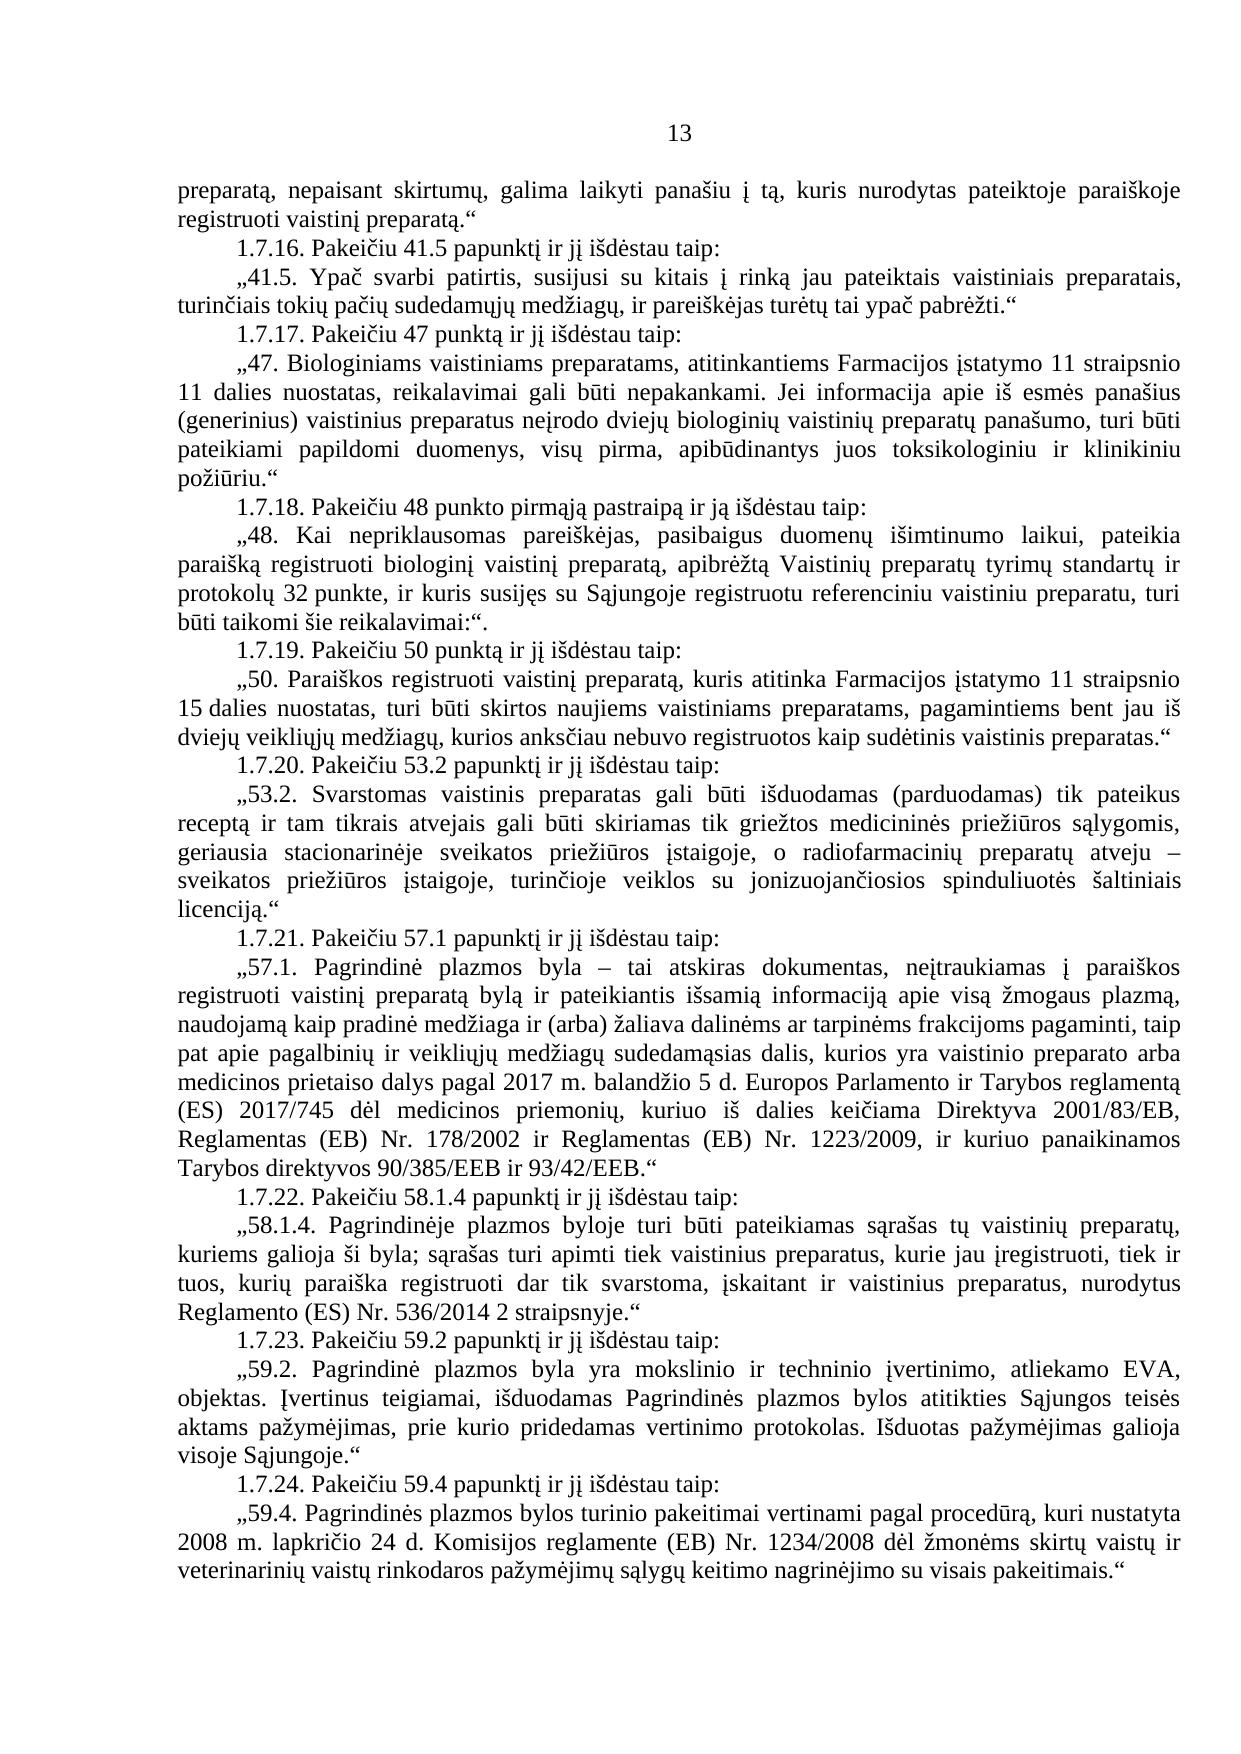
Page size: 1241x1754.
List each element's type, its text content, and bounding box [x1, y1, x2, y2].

text 1.7.17. Pakeičiu 47 punktą ir jį išdėstau taip: [177, 319, 1181, 348]
text 1.7.20. Pakeičiu 53.2 papunktį ir jį išdėstau taip: [177, 751, 1181, 779]
text „50. Paraiškos registruoti vaistinį preparatą, kuris atitinka Farmacijos įstatymo 11 straipsnio 15 dalies nuostatas, turi būti skirtos naujiems vaistiniams preparatams, pagamintiems bent jau iš dviejų veikliųjų medžiagų, kurios anksčiau nebuvo registruotos kaip sudėtinis vaistinis preparatas.“ [177, 664, 1181, 751]
text 1.7.18. Pakeičiu 48 punkto pirmąją pastraipą ir ją išdėstau taip: [177, 492, 1181, 521]
text 1.7.23. Pakeičiu 59.2 papunktį ir jį išdėstau taip: [177, 1326, 1181, 1354]
text „58.1.4. Pagrindinėje plazmos byloje turi būti pateikiamas sąrašas tų vaistinių preparatų, kuriems galioja ši byla; sąrašas turi apimti tiek vaistinius preparatus, kurie jau įregistruoti, tiek ir tuos, kurių paraiška registruoti dar tik svarstoma, įskaitant ir vaistinius preparatus, nurodytus Reglamento (ES) Nr. 536/2014 2 straipsnyje.“ [177, 1211, 1181, 1326]
text „53.2. Svarstomas vaistinis preparatas gali būti išduodamas (parduodamas) tik pateikus receptą ir tam tikrais atvejais gali būti skiriamas tik griežtos medicininės priežiūros sąlygomis, geriausia stacionarinėje sveikatos priežiūros įstaigoje, o radiofarmacinių preparatų atveju – sveikatos priežiūros įstaigoje, turinčioje veiklos su jonizuojančiosios spinduliuotės šaltiniais licenciją.“ [177, 779, 1181, 923]
text „59.2. Pagrindinė plazmos byla yra mokslinio ir techninio įvertinimo, atliekamo EVA, objektas. Įvertinus teigiamai, išduodamas Pagrindinės plazmos bylos atitikties Sąjungos teisės aktams pažymėjimas, prie kurio pridedamas vertinimo protokolas. Išduotas pažymėjimas galioja visoje Sąjungoje.“ [177, 1354, 1181, 1469]
text 1.7.22. Pakeičiu 58.1.4 papunktį ir jį išdėstau taip: [177, 1182, 1181, 1211]
text 1.7.24. Pakeičiu 59.4 papunktį ir jį išdėstau taip: [177, 1469, 1181, 1498]
text 1.7.19. Pakeičiu 50 punktą ir jį išdėstau taip: [177, 636, 1181, 664]
text „48. Kai nepriklausomas pareiškėjas, pasibaigus duomenų išimtinumo laikui, pateikia paraišką registruoti biologinį vaistinį preparatą, apibrėžtą Vaistinių preparatų tyrimų standartų ir protokolų 32 punkte, ir kuris susijęs su Sąjungoje registruotu referenciniu vaistiniu preparatu, turi būti taikomi šie reikalavimai:“. [177, 521, 1181, 636]
text „57.1. Pagrindinė plazmos byla – tai atskiras dokumentas, neįtraukiamas į paraiškos registruoti vaistinį preparatą bylą ir pateikiantis išsamią informaciją apie visą žmogaus plazmą, naudojamą kaip pradinė medžiaga ir (arba) žaliava dalinėms ar tarpinėms frakcijoms pagaminti, taip pat apie pagalbinių ir veikliųjų medžiagų sudedamąsias dalis, kurios yra vaistinio preparato arba medicinos prietaiso dalys pagal 2017 m. balandžio 5 d. Europos Parlamento ir Tarybos reglamentą (ES) 2017/745 dėl medicinos priemonių, kuriuo iš dalies keičiama Direktyva 2001/83/EB, Reglamentas (EB) Nr. 178/2002 ir Reglamentas (EB) Nr. 1223/2009, ir kuriuo panaikinamos Tarybos direktyvos 90/385/EEB ir 93/42/EEB.“ [177, 952, 1181, 1182]
text preparatą, nepaisant skirtumų, galima laikyti panašiu į tą, kuris nurodytas pateiktoje paraiškoje registruoti vaistinį preparatą.“ [177, 176, 1181, 233]
text 1.7.16. Pakeičiu 41.5 papunktį ir jį išdėstau taip: [177, 233, 1181, 262]
text 1.7.21. Pakeičiu 57.1 papunktį ir jį išdėstau taip: [177, 923, 1181, 952]
text „47. Biologiniams vaistiniams preparatams, atitinkantiems Farmacijos įstatymo 11 straipsnio 11 dalies nuostatas, reikalavimai gali būti nepakankami. Jei informacija apie iš esmės panašius (generinius) vaistinius preparatus neįrodo dviejų biologinių vaistinių preparatų panašumo, turi būti pateikiami papildomi duomenys, visų pirma, apibūdinantys juos toksikologiniu ir klinikiniu požiūriu.“ [177, 348, 1181, 492]
text „41.5. Ypač svarbi patirtis, susijusi su kitais į rinką jau pateiktais vaistiniais preparatais, turinčiais tokių pačių sudedamųjų medžiagų, ir pareiškėjas turėtų tai ypač pabrėžti.“ [177, 262, 1181, 319]
text „59.4. Pagrindinės plazmos bylos turinio pakeitimai vertinami pagal procedūrą, kuri nustatyta 2008 m. lapkričio 24 d. Komisijos reglamente (EB) Nr. 1234/2008 dėl žmonėms skirtų vaistų ir veterinarinių vaistų rinkodaros pažymėjimų sąlygų keitimo nagrinėjimo su visais pakeitimais.“ [177, 1498, 1181, 1584]
